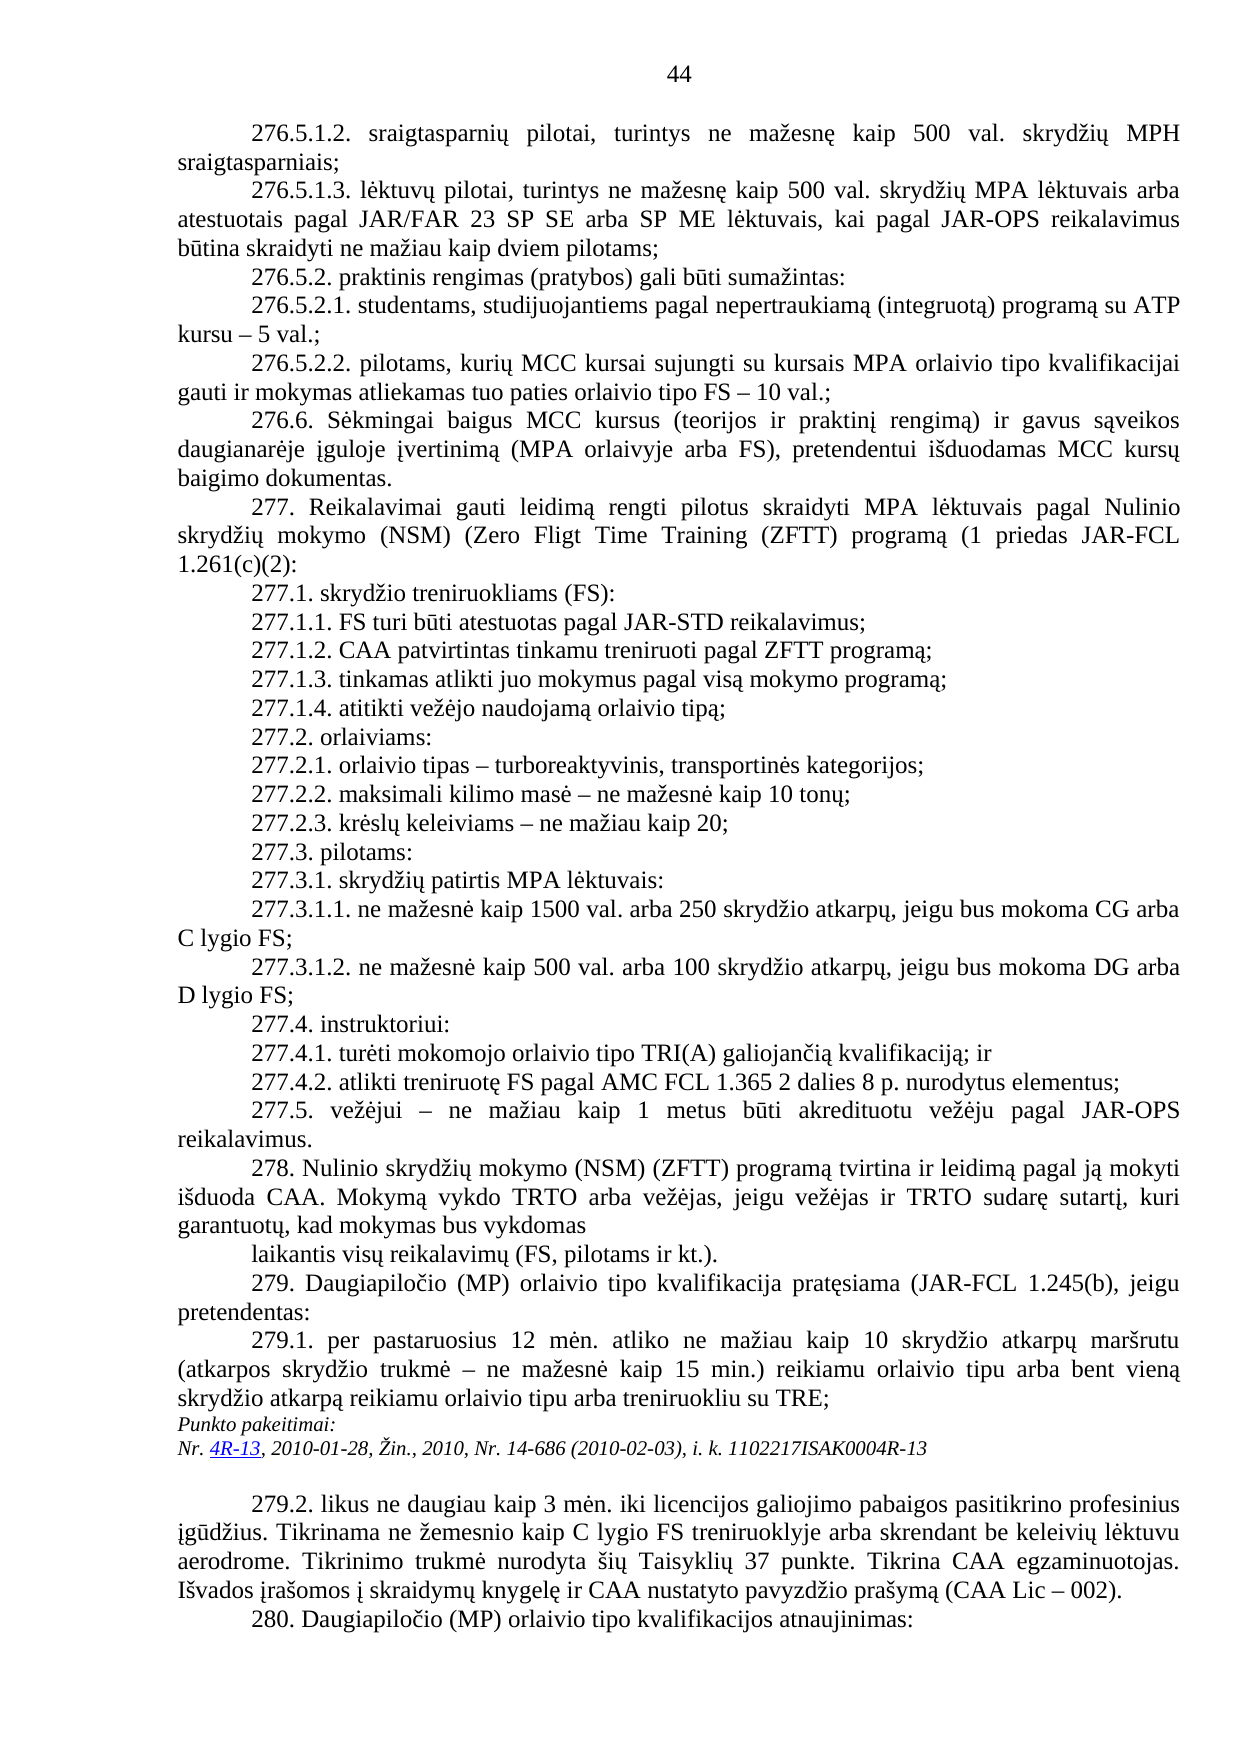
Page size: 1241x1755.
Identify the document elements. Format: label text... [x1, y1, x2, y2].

text 277. Reikalavimai gauti leidimą rengti pilotus skraidyti MPA lėktuvais pagal Nulinio skrydžių mokymo (NSM) (Zero Fligt Time Training (ZFTT) programą (1 priedas JAR-FCL 1.261(c)(2): [177, 492, 1181, 578]
text 280. Daugiapiločio (MP) orlaivio tipo kvalifikacijos atnaujinimas: [177, 1604, 1181, 1632]
text 277.5. vežėjui – ne mažiau kaip 1 metus būti akredituotu vežėju pagal JAR-OPS reikalavimus. [177, 1096, 1181, 1153]
text 276.5.1.3. lėktuvų pilotai, turintys ne mažesnę kaip 500 val. skrydžių MPA lėktuvais arba atestuotais pagal JAR/FAR 23 SP SE arba SP ME lėktuvais, kai pagal JAR-OPS reikalavimus būtina skraidyti ne mažiau kaip dviem pilotams; [177, 176, 1181, 262]
text 276.6. Sėkmingai baigus MCC kursus (teorijos ir praktinį rengimą) ir gavus sąveikos daugianarėje įguloje įvertinimą (MPA orlaivyje arba FS), pretendentui išduodamas MCC kursų baigimo dokumentas. [177, 406, 1181, 492]
text Nr. 4R-13, 2010-01-28, Žin., 2010, Nr. 14-686 (2010-02-03), i. k. 1102217ISAK0004R-13 [177, 1436, 1181, 1460]
text Punkto pakeitimai: [177, 1412, 1181, 1436]
text 277.3. pilotams: [177, 837, 1181, 866]
text laikantis visų reikalavimų (FS, pilotams ir kt.). [177, 1239, 1181, 1268]
text 277.2.2. maksimali kilimo masė – ne mažesnė kaip 10 tonų; [177, 779, 1181, 808]
text 278. Nulinio skrydžių mokymo (NSM) (ZFTT) programą tvirtina ir leidimą pagal ją mokyti išduoda CAA. Mokymą vykdo TRTO arba vežėjas, jeigu vežėjas ir TRTO sudarę sutartį, kuri garantuotų, kad mokymas bus vykdomas [177, 1153, 1181, 1239]
text 277.2. orlaiviams: [177, 722, 1181, 751]
text 277.3.1.2. ne mažesnė kaip 500 val. arba 100 skrydžio atkarpų, jeigu bus mokoma DG arba D lygio FS; [177, 952, 1181, 1009]
text 277.4.2. atlikti treniruotę FS pagal AMC FCL 1.365 2 dalies 8 p. nurodytus elementus; [177, 1067, 1181, 1096]
text 277.3.1.1. ne mažesnė kaip 1500 val. arba 250 skrydžio atkarpų, jeigu bus mokoma CG arba C lygio FS; [177, 894, 1181, 952]
text 277.1.4. atitikti vežėjo naudojamą orlaivio tipą; [177, 693, 1181, 722]
text 279. Daugiapiločio (MP) orlaivio tipo kvalifikacija pratęsiama (JAR-FCL 1.245(b), jeigu pretendentas: [177, 1268, 1181, 1326]
text 277.2.3. krėslų keleiviams – ne mažiau kaip 20; [177, 808, 1181, 837]
text 277.4. instruktoriui: [177, 1009, 1181, 1038]
text 277.4.1. turėti mokomojo orlaivio tipo TRI(A) galiojančią kvalifikaciją; ir [177, 1038, 1181, 1067]
text 277.1.3. tinkamas atlikti juo mokymus pagal visą mokymo programą; [177, 664, 1181, 693]
text 276.5.2. praktinis rengimas (pratybos) gali būti sumažintas: [177, 262, 1181, 291]
text 276.5.2.1. studentams, studijuojantiems pagal nepertraukiamą (integruotą) programą su ATP kursu – 5 val.; [177, 291, 1181, 348]
text 277.1.2. CAA patvirtintas tinkamu treniruoti pagal ZFTT programą; [177, 636, 1181, 664]
text 277.2.1. orlaivio tipas – turboreaktyvinis, transportinės kategorijos; [177, 751, 1181, 779]
text 277.1. skrydžio treniruokliams (FS): [177, 578, 1181, 607]
text 279.1. per pastaruosius 12 mėn. atliko ne mažiau kaip 10 skrydžio atkarpų maršrutu (atkarpos skrydžio trukmė – ne mažesnė kaip 15 min.) reikiamu orlaivio tipu arba bent vieną skrydžio atkarpą reikiamu orlaivio tipu arba treniruokliu su TRE; [177, 1326, 1181, 1412]
text 277.1.1. FS turi būti atestuotas pagal JAR-STD reikalavimus; [177, 607, 1181, 636]
text 277.3.1. skrydžių patirtis MPA lėktuvais: [177, 866, 1181, 894]
text 276.5.1.2. sraigtasparnių pilotai, turintys ne mažesnę kaip 500 val. skrydžių MPH sraigtasparniais; [177, 118, 1181, 176]
text 276.5.2.2. pilotams, kurių MCC kursai sujungti su kursais MPA orlaivio tipo kvalifikacijai gauti ir mokymas atliekamas tuo paties orlaivio tipo FS – 10 val.; [177, 348, 1181, 406]
text 279.2. likus ne daugiau kaip 3 mėn. iki licencijos galiojimo pabaigos pasitikrino profesinius įgūdžius. Tikrinama ne žemesnio kaip C lygio FS treniruoklyje arba skrendant be keleivių lėktuvu aerodrome. Tikrinimo trukmė nurodyta šių Taisyklių 37 punkte. Tikrina CAA egzaminuotojas. Išvados įrašomos į skraidymų knygelę ir CAA nustatyto pavyzdžio prašymą (CAA Lic – 002). [177, 1489, 1181, 1604]
